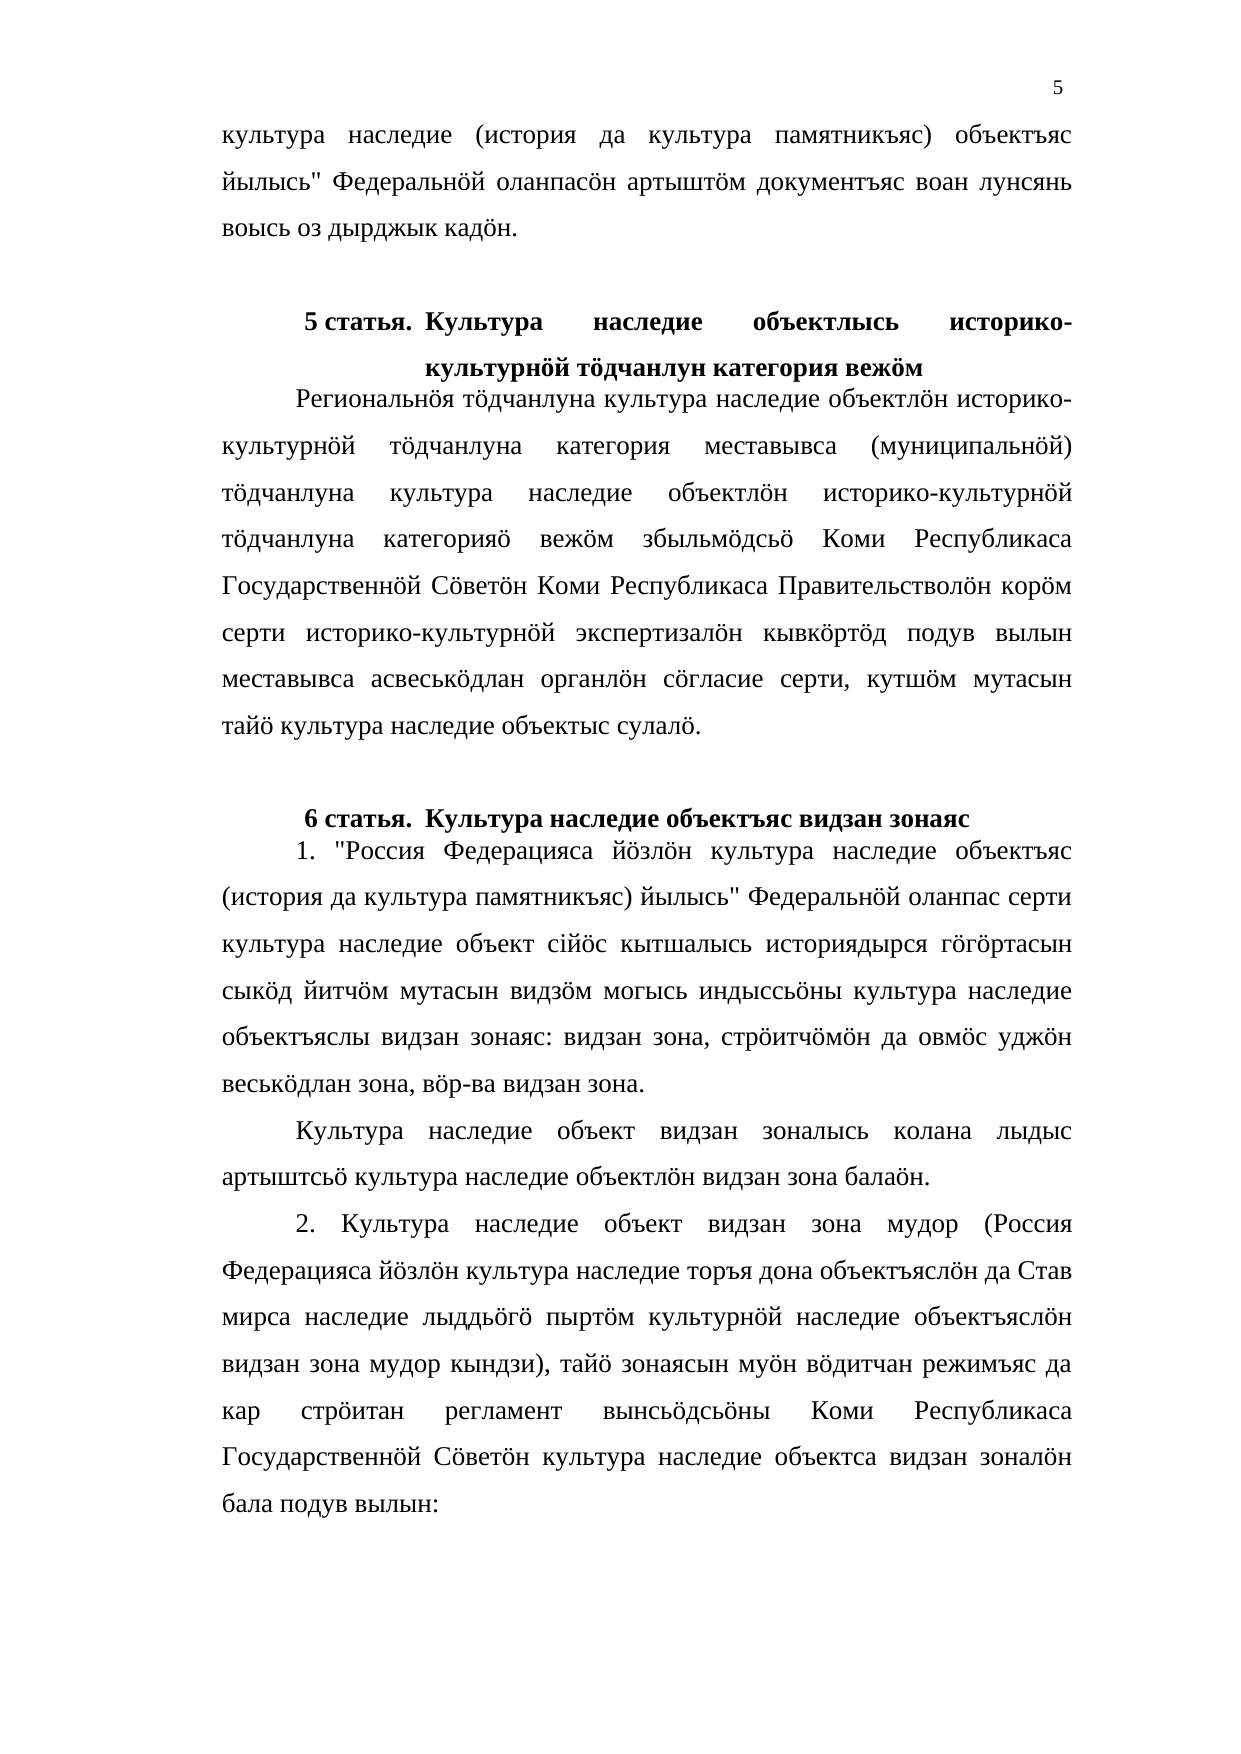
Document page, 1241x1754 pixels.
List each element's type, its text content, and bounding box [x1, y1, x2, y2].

text 1. "Россия Федерацияса йöзлöн культура наследие объектъяс (история да культура памятникъяс) йылысь" Федеральнöй оланпас серти культура наследие объект сiйöс кытшалысь историядырся гöгöртасын сыкöд йитчöм мутасын видзöм могысь индыссьöны культура наследие объектъяслы видзан зонаяс: видзан зона, стрöитчöмöн да овмöс уджöн веськöдлан зона, вöр-ва видзан зона. [222, 834, 1073, 1098]
text 2. Культура наследие объект видзан зона мудор (Россия Федерацияса йöзлöн культура наследие торъя дона объектъяслöн да Став мирса наследие лыддьöгö пыртöм культурнöй наследие объектъяслöн видзан зона мудор кындзи), тайö зонаясын муöн вöдитчан режимъяс да кар стрöитан регламент вынсьöдсьöны Коми Республикаса Государственнöй Сöветöн культура наследие объектса видзан зоналöн бала подув вылын: [222, 1207, 1073, 1518]
text Культура наследие объект видзан зоналысь колана лыдыс артыштсьö культура наследие объектлöн видзан зона балаöн. [222, 1114, 1073, 1192]
table_header 5 статья. [210, 305, 413, 383]
text культура наследие (история да культура памятникъяс) объектъяс йылысь" Федеральнöй оланпасöн артыштöм документъяс воан лунсянь воысь оз дырджык кадöн. [222, 118, 1073, 243]
table_header Культура наследие объектъяс видзан зонаяс [414, 803, 1074, 834]
table_header Культура наследие объектлысь историко-культурнöй тöдчанлун категория вежöм [414, 305, 1074, 383]
table_header 6 статья. [210, 803, 413, 834]
text Региональнöя тöдчанлуна культура наследие объектлöн историко-культурнöй тöдчанлуна категория меставывса (муниципальнöй) тöдчанлуна культура наследие объектлöн историко-культурнöй тöдчанлуна категорияö вежöм збыльмöдсьö Коми Республикаса Государственнöй Сöветöн Коми Республикаса Правительстволöн корöм серти историко-культурнöй экспертизалöн кывкöртöд подув вылын меставывса асвеськöдлан органлöн сöгласие серти, кутшöм мутасын тайö культура наследие объектыс сулалö. [222, 383, 1073, 740]
